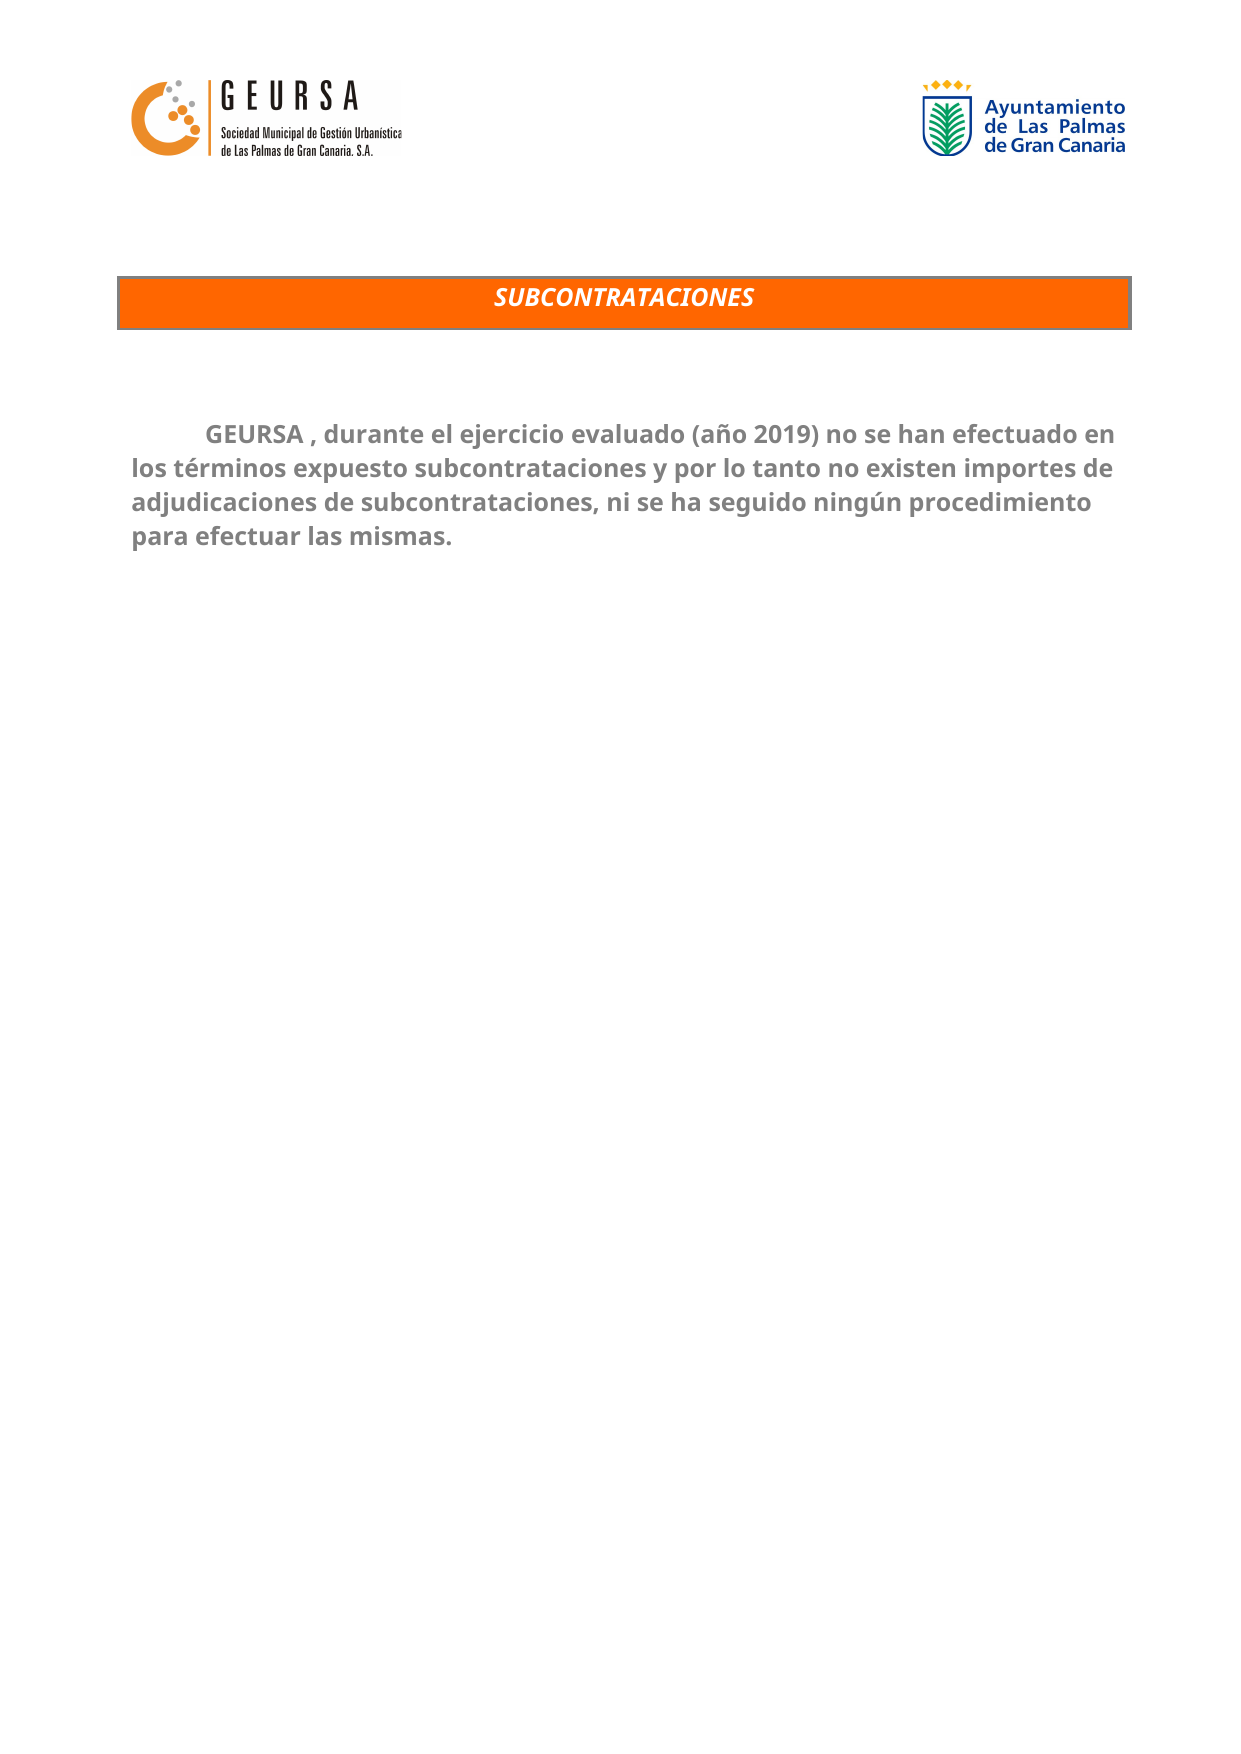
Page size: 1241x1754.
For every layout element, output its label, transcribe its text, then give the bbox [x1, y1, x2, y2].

picture [131, 80, 402, 157]
text GEURSA , durante el ejercicio evaluado (año 2019) no se han efectuado en los términos expuesto subcontrataciones y por lo tanto no existen importes de adjudicaciones de subcontrataciones, ni se ha seguido ningún procedimiento para efectuar las mismas. [131, 417, 1125, 553]
table_header SUBCONTRATACIONES [120, 279, 1128, 328]
picture [922, 80, 1125, 157]
